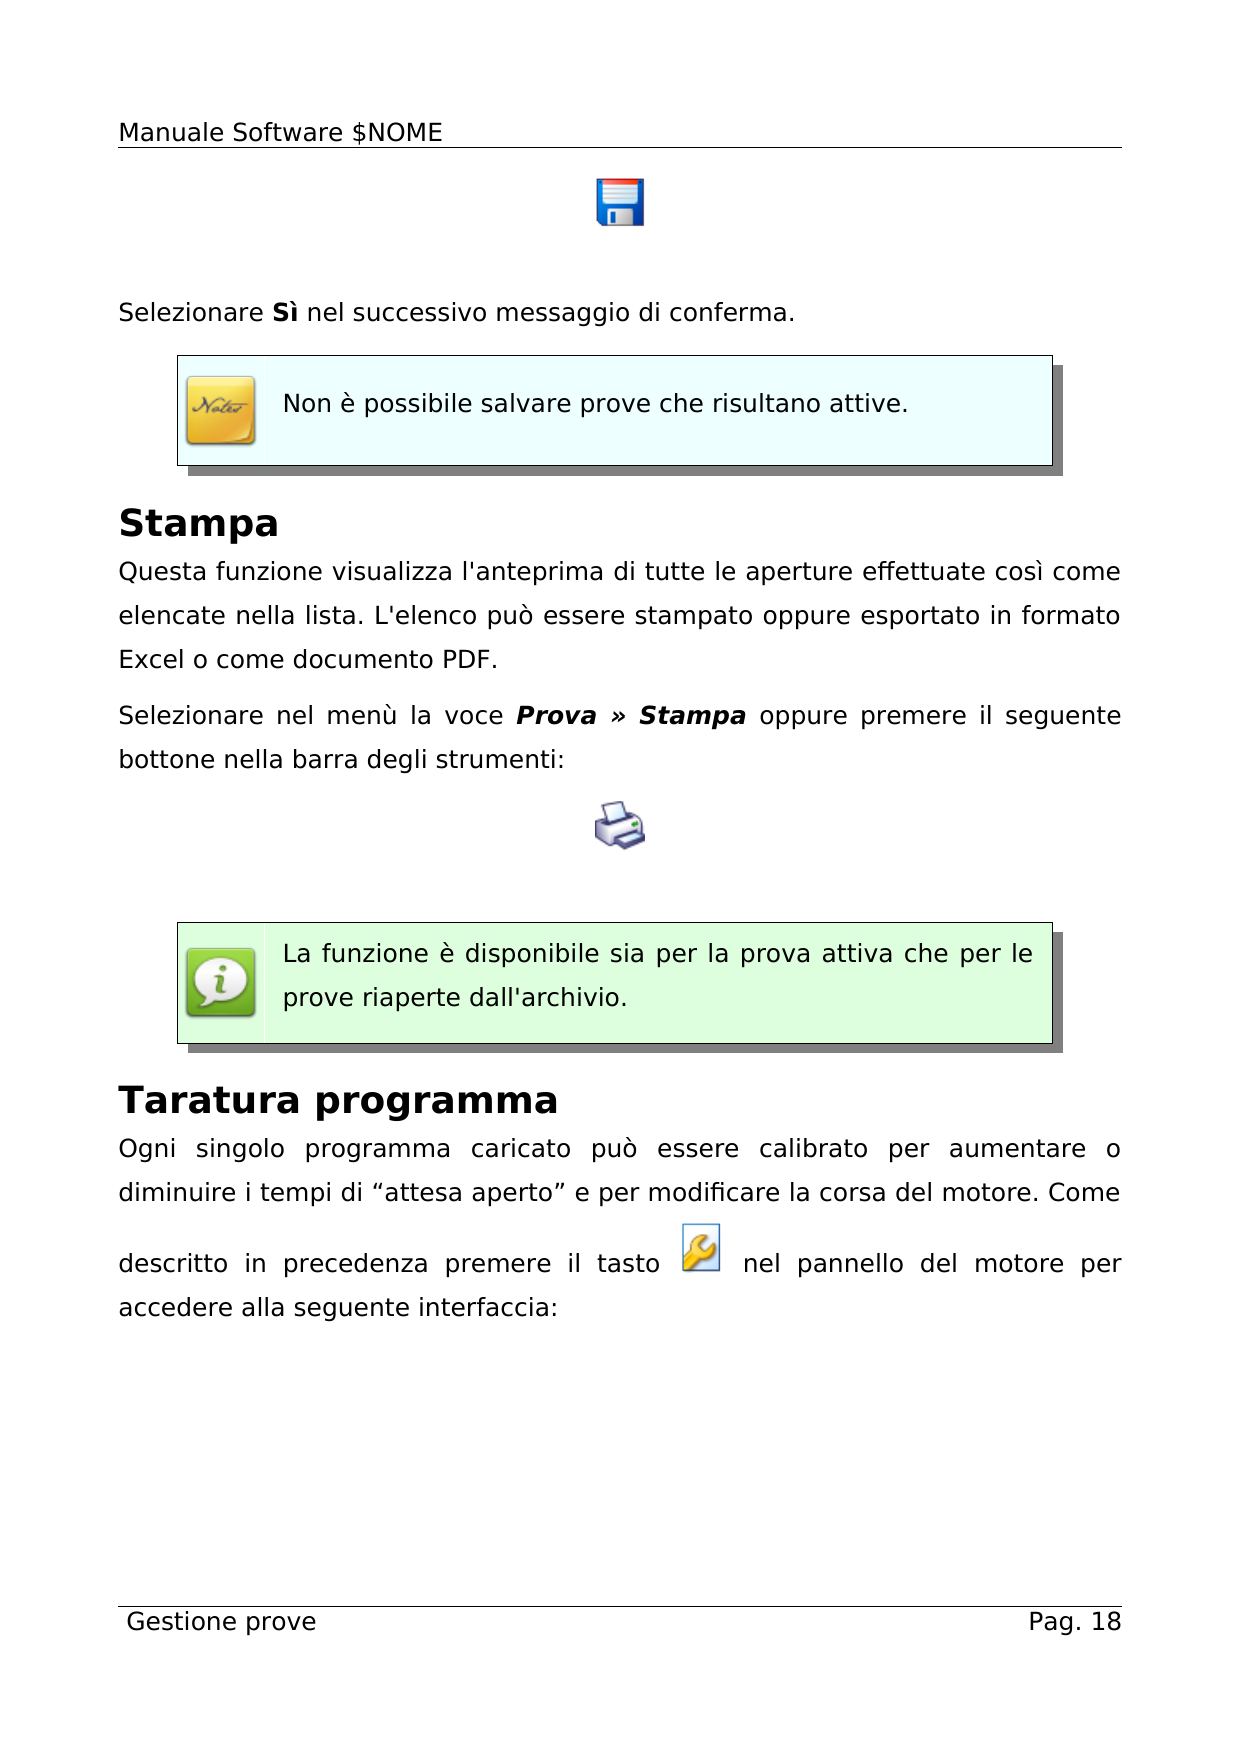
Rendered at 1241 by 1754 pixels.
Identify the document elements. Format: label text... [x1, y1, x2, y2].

table_header Non è possibile salvare prove che risultano attive. [265, 356, 1052, 465]
picture [676, 1222, 727, 1273]
text Ogni singolo programma caricato può essere calibrato per aumentare o diminuire i tempi di “attesa aperto” e per modificare la corsa del motore. Come descritto in precedenza premere il tasto nel pannello del motore per accedere alla seguente interfaccia: [118, 1135, 1122, 1322]
table_header La funzione è disponibile sia per la prova attiva che per le prove riaperte dall'archivio. [265, 923, 1052, 1043]
picture [183, 945, 259, 1020]
subtitle Taratura programma [118, 1078, 1122, 1122]
table_header [178, 923, 264, 1043]
text Questa funzione visualizza l'anteprima di tutte le aperture effettuate così come elencate nella lista. L'elenco può essere stampato oppure esportato in formato Excel o come documento PDF. [118, 557, 1122, 674]
text Selezionare nel menù la voce Prova » Stampa oppure premere il seguente bottone nella barra degli strumenti: [118, 701, 1122, 774]
picture [183, 372, 259, 448]
subtitle Stampa [118, 501, 1122, 545]
text Selezionare Sì nel successivo messaggio di conferma. [118, 299, 1122, 328]
picture [595, 177, 645, 228]
picture [595, 801, 645, 851]
table_header [178, 356, 264, 465]
